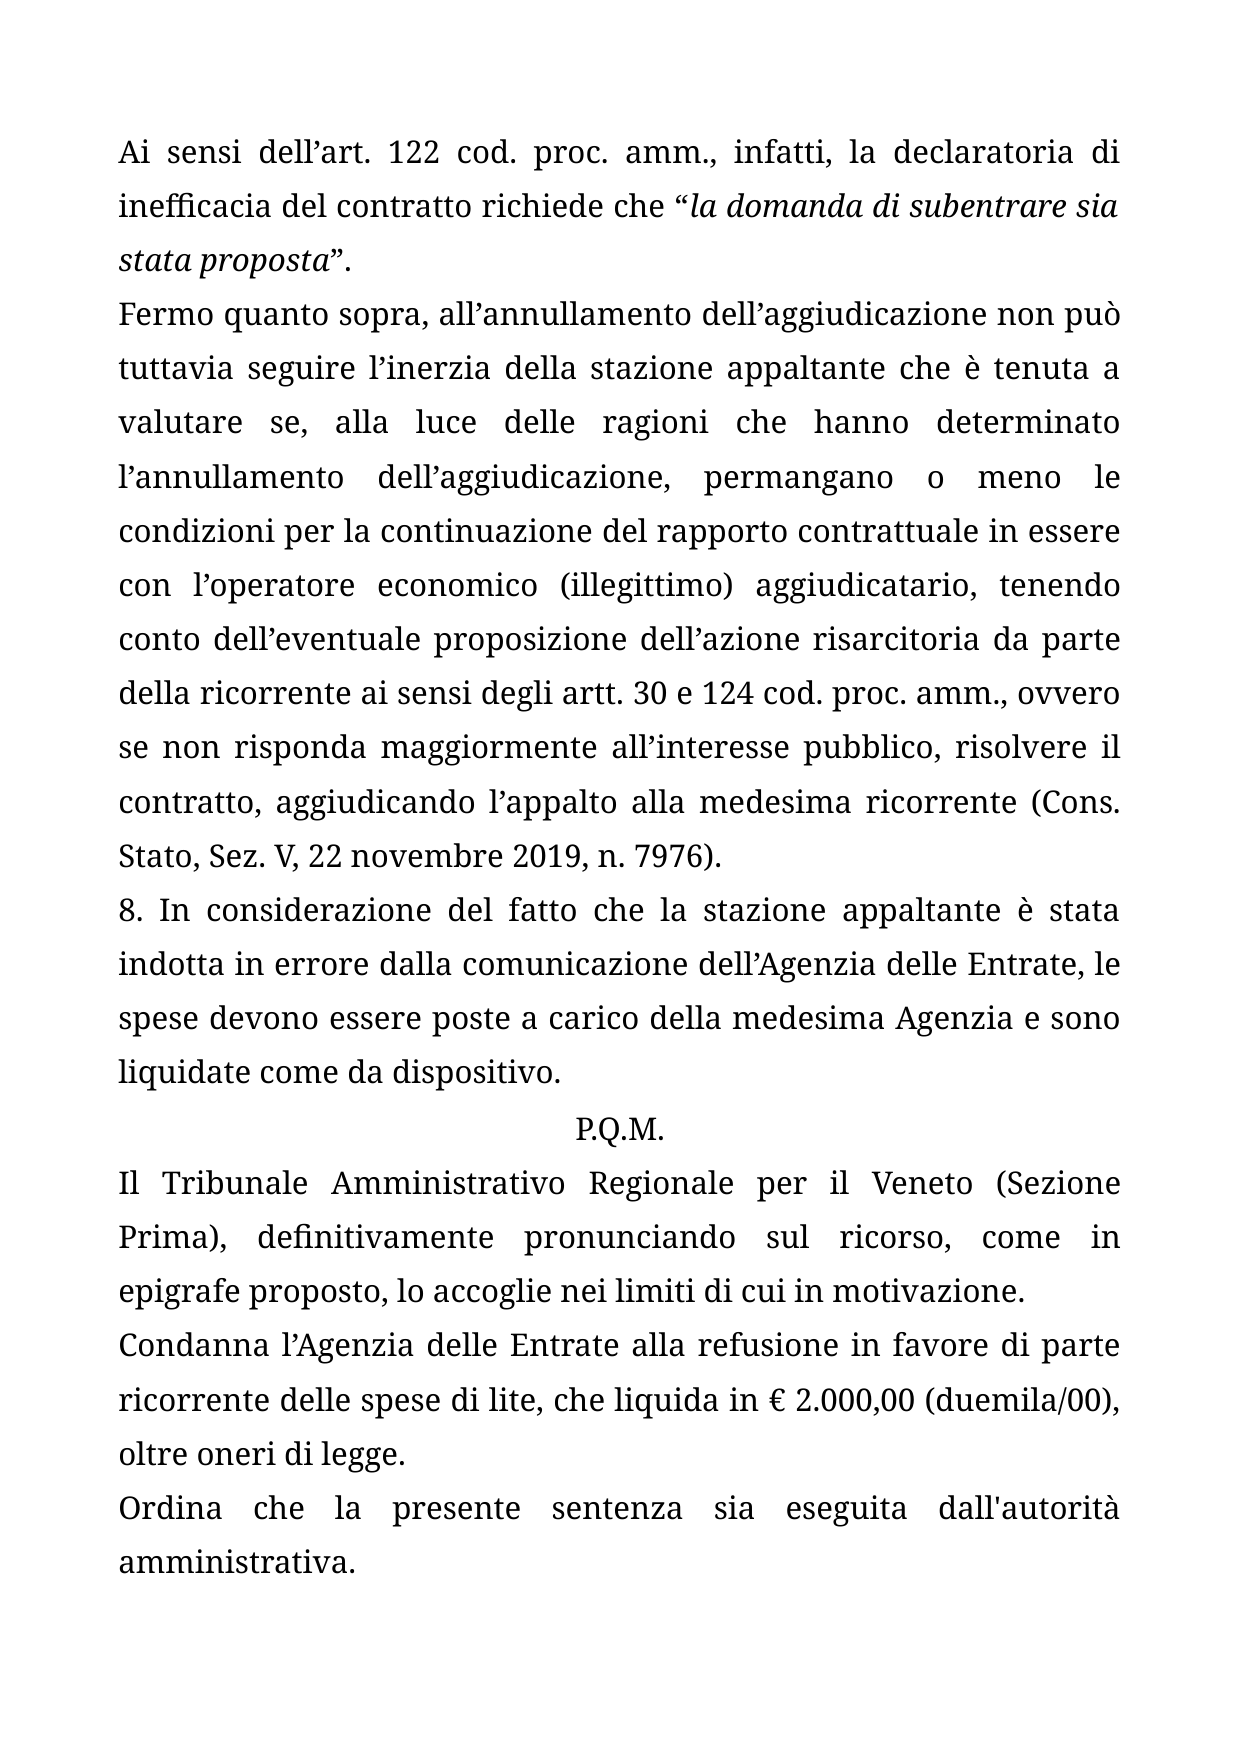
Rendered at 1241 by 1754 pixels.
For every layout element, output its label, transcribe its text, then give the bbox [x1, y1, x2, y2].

text Il Tribunale Amministrativo Regionale per il Veneto (Sezione Prima), definitivamente pronunciando sul ricorso, come in epigrafe proposto, lo accoglie nei limiti di cui in motivazione. [118, 1149, 1122, 1312]
text Ordina che la presente sentenza sia eseguita dall'autorità amministrativa. [118, 1474, 1122, 1583]
text Ai sensi dell’art. 122 cod. proc. amm., infatti, la declaratoria di inefficacia del contratto richiede che “la domanda di subentrare sia stata proposta”. [118, 118, 1122, 281]
text Condanna l’Agenzia delle Entrate alla refusione in favore di parte ricorrente delle spese di lite, che liquida in € 2.000,00 (duemila/00), oltre oneri di legge. [118, 1312, 1122, 1474]
text P.Q.M. [118, 1093, 1122, 1149]
text Fermo quanto sopra, all’annullamento dell’aggiudicazione non può tuttavia seguire l’inerzia della stazione appaltante che è tenuta a valutare se, alla luce delle ragioni che hanno determinato l’annullamento dell’aggiudicazione, permangano o meno le condizioni per la continuazione del rapporto contrattuale in essere con l’operatore economico (illegittimo) aggiudicatario, tenendo conto dell’eventuale proposizione dell’azione risarcitoria da parte della ricorrente ai sensi degli artt. 30 e 124 cod. proc. amm., ovvero se non risponda maggiormente all’interesse pubblico, risolvere il contratto, aggiudicando l’appalto alla medesima ricorrente (Cons. Stato, Sez. V, 22 novembre 2019, n. 7976). [118, 281, 1122, 876]
text 8. In considerazione del fatto che la stazione appaltante è stata indotta in errore dalla comunicazione dell’Agenzia delle Entrate, le spese devono essere poste a carico della medesima Agenzia e sono liquidate come da dispositivo. [118, 876, 1122, 1093]
